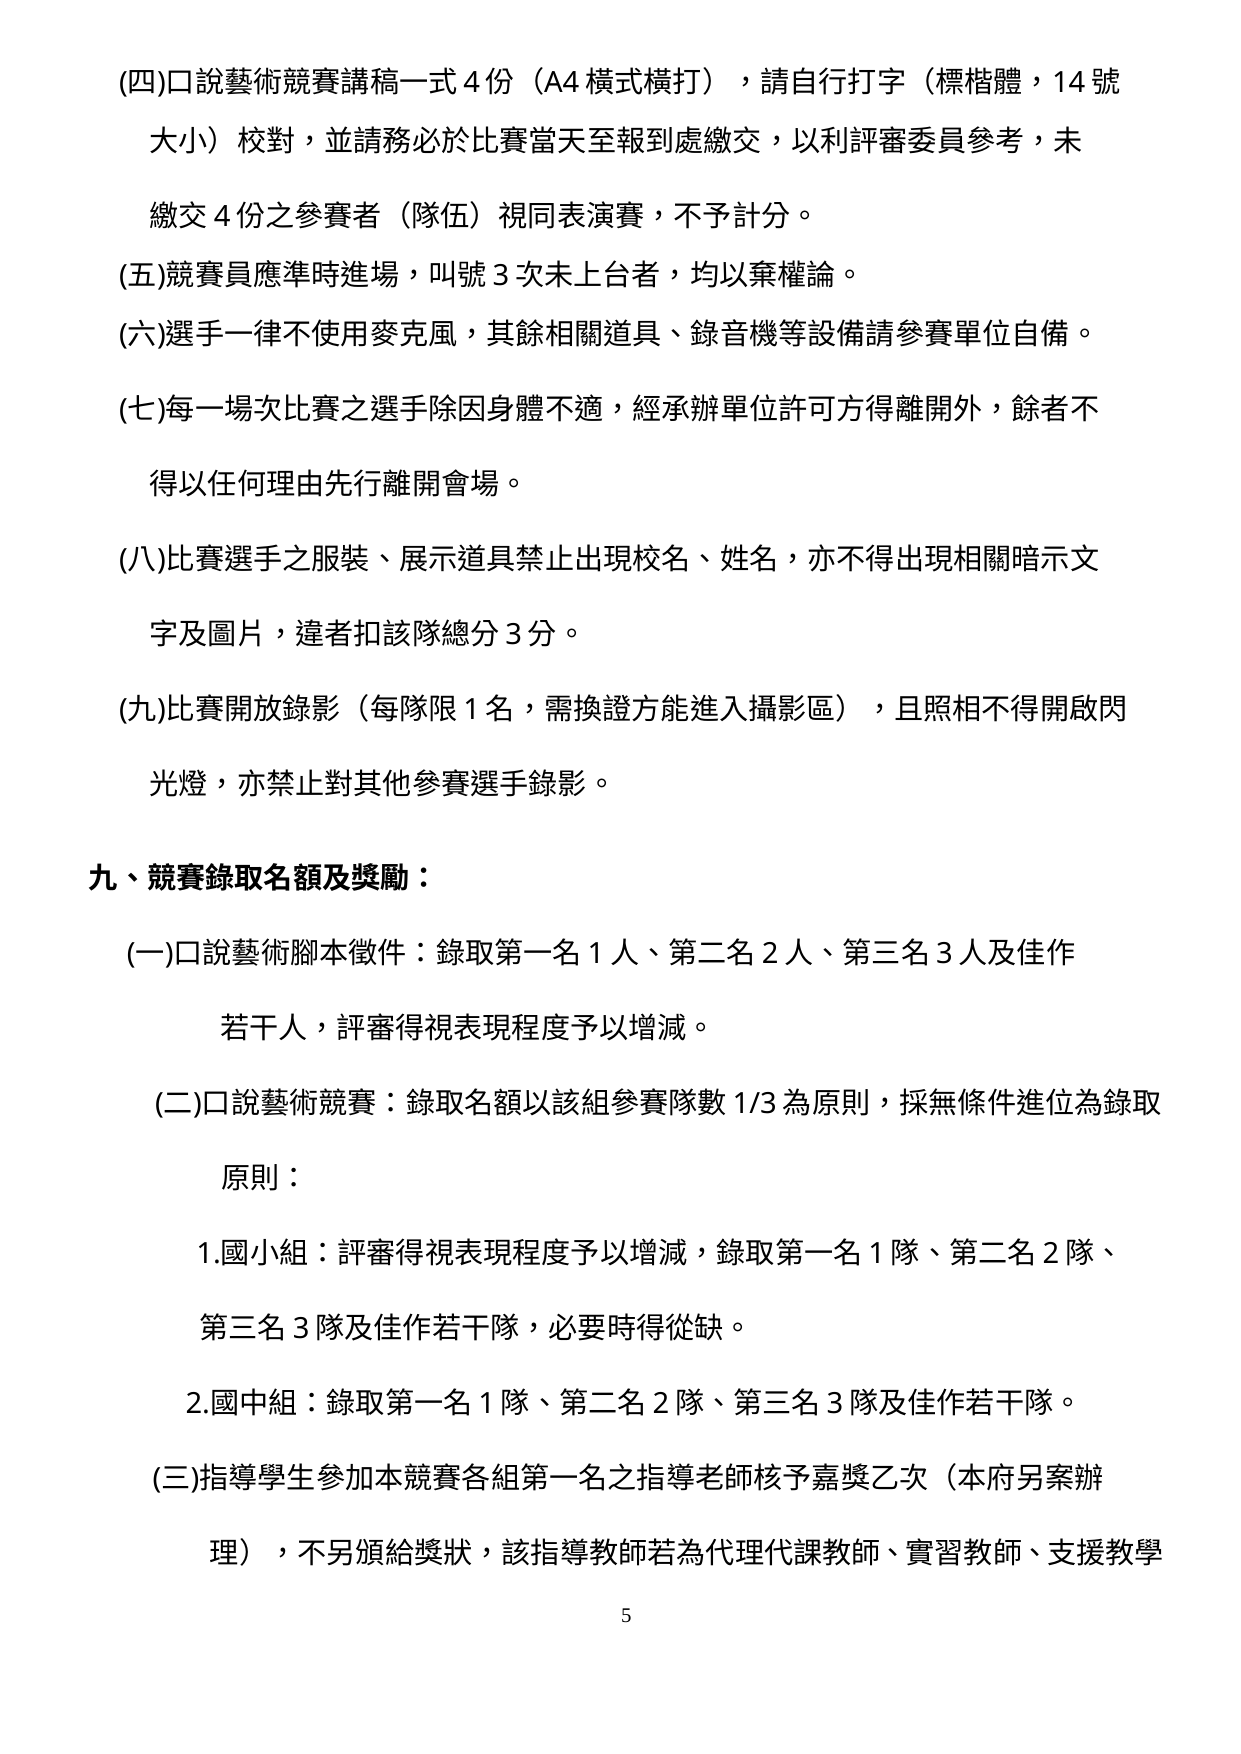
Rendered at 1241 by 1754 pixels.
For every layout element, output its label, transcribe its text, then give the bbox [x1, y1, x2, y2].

text 大小）校對，並請務必於比賽當天至報到處繳交，以利評審委員參考，未 [89, 101, 1163, 176]
text (一)口說藝術腳本徵件：錄取第一名1人、第二名2人、第三名3人及佳作 [89, 913, 1163, 988]
text 若干人，評審得視表現程度予以增減。 [220, 988, 1163, 1063]
text 字及圖片，違者扣該隊總分3分。 [89, 594, 1163, 669]
subtitle (三)指導學生參加本競賽各組第一名之指導老師核予嘉獎乙次（本府另案辦 [145, 1438, 1163, 1513]
subtitle 2.國中組：錄取第一名1隊、第二名2隊、第三名3隊及佳作若干隊。 [147, 1363, 1163, 1438]
text (八)比賽選手之服裝、展示道具禁止出現校名、姓名，亦不得出現相關暗示文 [89, 519, 1163, 594]
text (四)口說藝術競賽講稿一式4份（A4橫式橫打），請自行打字（標楷體，14號 [89, 57, 1163, 101]
text (六)選手一律不使用麥克風，其餘相關道具、錄音機等設備請參賽單位自備。 [89, 294, 1163, 369]
text (九)比賽開放錄影（每隊限1名，需換證方能進入攝影區），且照相不得開啟閃 [89, 669, 1163, 744]
subtitle 理），不另頒給獎狀，該指導教師若為代理代課教師、實習教師、支援教學 [145, 1513, 1163, 1588]
text 光燈，亦禁止對其他參賽選手錄影。 [89, 744, 1163, 819]
text 得以任何理由先行離開會場。 [89, 444, 1163, 519]
subtitle (二)口說藝術競賽：錄取名額以該組參賽隊數1/3為原則，採無條件進位為錄取原則： [147, 1063, 1163, 1213]
subtitle 第三名3隊及佳作若干隊，必要時得從缺。 [147, 1288, 1163, 1363]
text (五)競賽員應準時進場，叫號3次未上台者，均以棄權論。 [89, 251, 1163, 294]
text 繳交4份之參賽者（隊伍）視同表演賽，不予計分。 [89, 176, 1163, 251]
subtitle 1.國小組：評審得視表現程度予以增減，錄取第一名1隊、第二名2隊、 [147, 1213, 1163, 1288]
text (七)每一場次比賽之選手除因身體不適，經承辦單位許可方得離開外，餘者不 [89, 369, 1163, 444]
text 九、競賽錄取名額及獎勵： [89, 838, 1163, 913]
